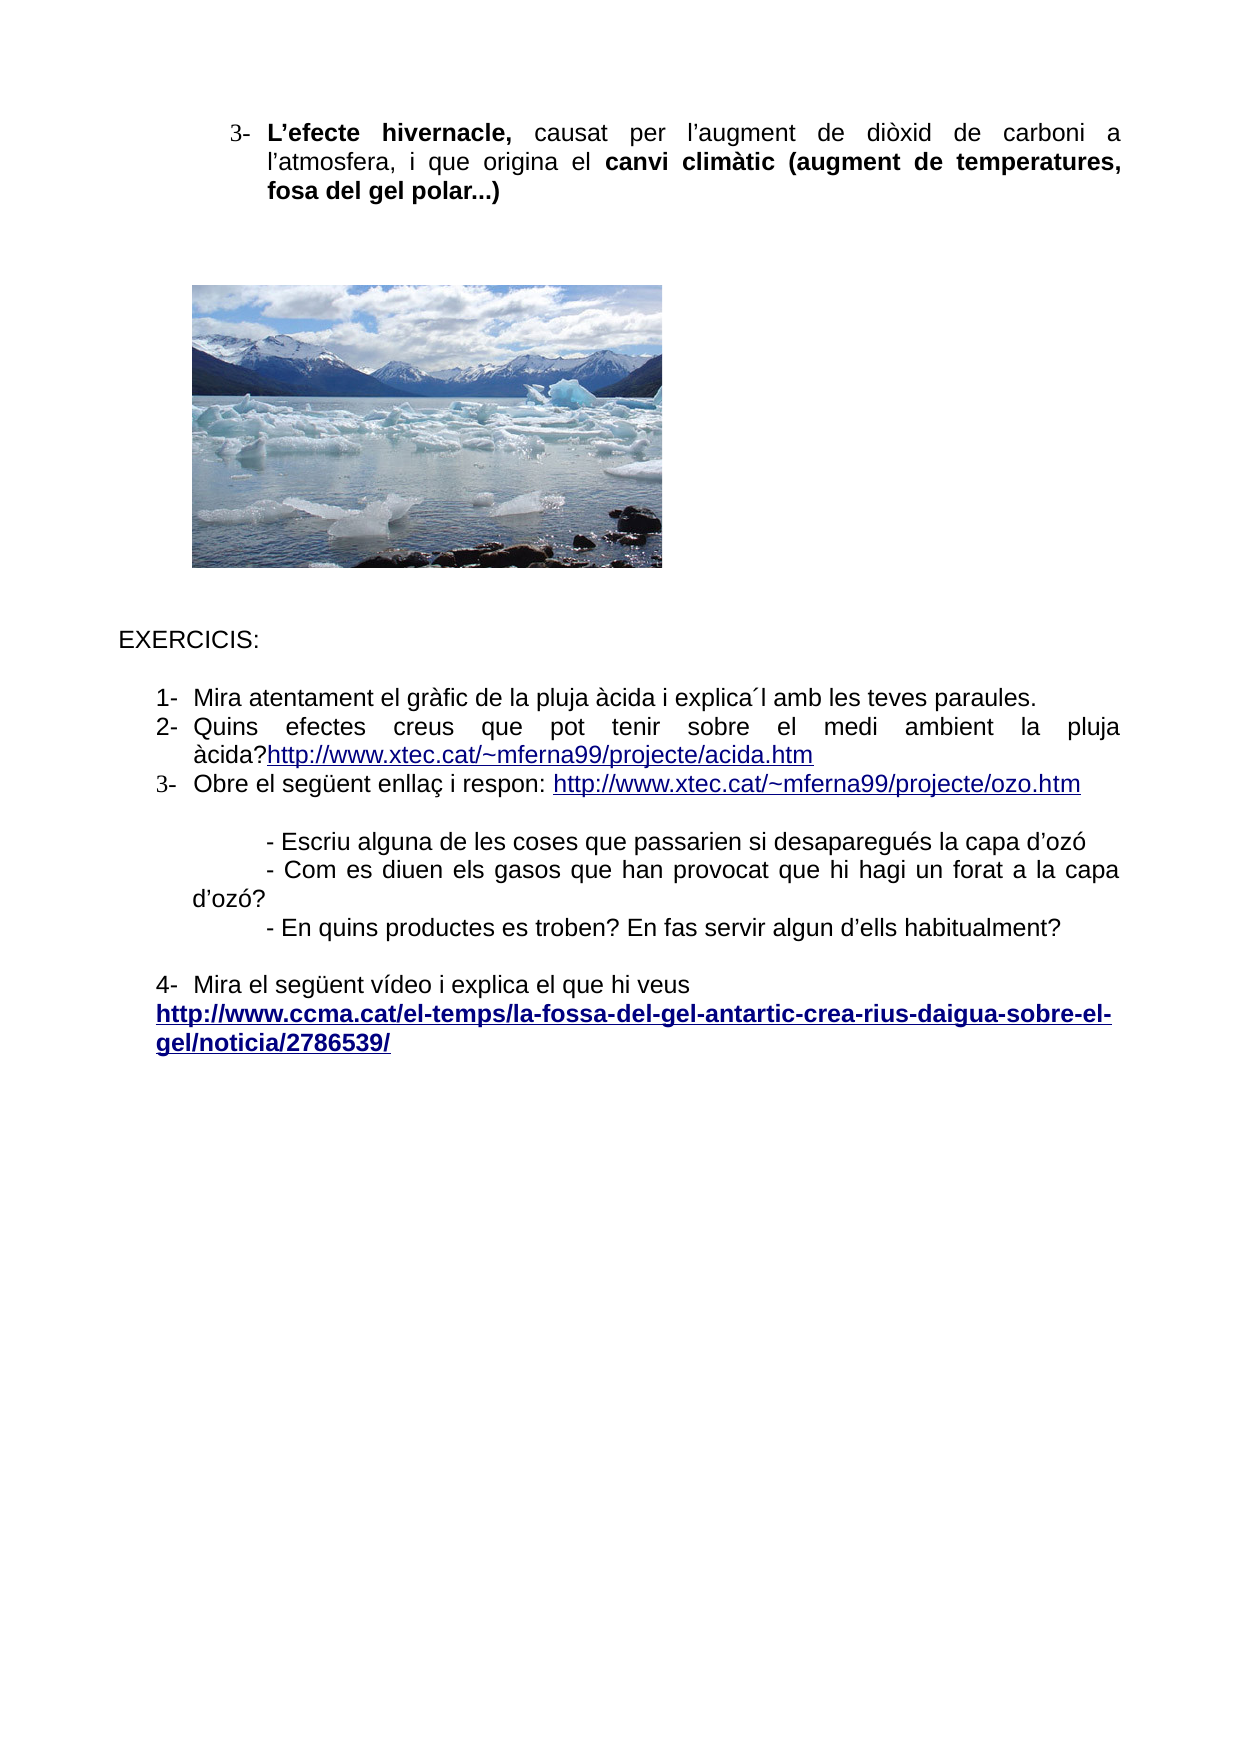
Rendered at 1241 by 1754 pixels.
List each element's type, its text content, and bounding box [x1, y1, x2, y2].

picture [192, 285, 663, 568]
text - Escriu alguna de les coses que passarien si desaparegués la capa d’ozó [192, 827, 1122, 855]
list L’efecte hivernacle, causat per l’augment de diòxid de carboni a l’atmosfera, i que origina el canvi climàtic (augment de temperatures, fosa del gel polar...) [229, 118, 1122, 204]
text http://www.ccma.cat/el-temps/la-fossa-del-gel-antartic-crea-rius-daigua-sobre-el-gel/noticia/2786539/ [156, 999, 1122, 1057]
list Mira el següent vídeo i explica el que hi veus [156, 970, 1122, 999]
text - Com es diuen els gasos que han provocat que hi hagi un forat a la capa d’ozó? [192, 855, 1122, 913]
text - En quins productes es troben? En fas servir algun d’ells habitualment? [192, 913, 1122, 942]
text EXERCICIS: [118, 625, 1122, 654]
list Quins efectes creus que pot tenir sobre el medi ambient la pluja àcida?http://www.xtec.cat/~mferna99/projecte/acida.htm [156, 711, 1122, 769]
list Obre el següent enllaç i respon: http://www.xtec.cat/~mferna99/projecte/ozo.htm [156, 769, 1122, 798]
list Mira atentament el gràfic de la pluja àcida i explica´l amb les teves paraules. [156, 683, 1122, 711]
